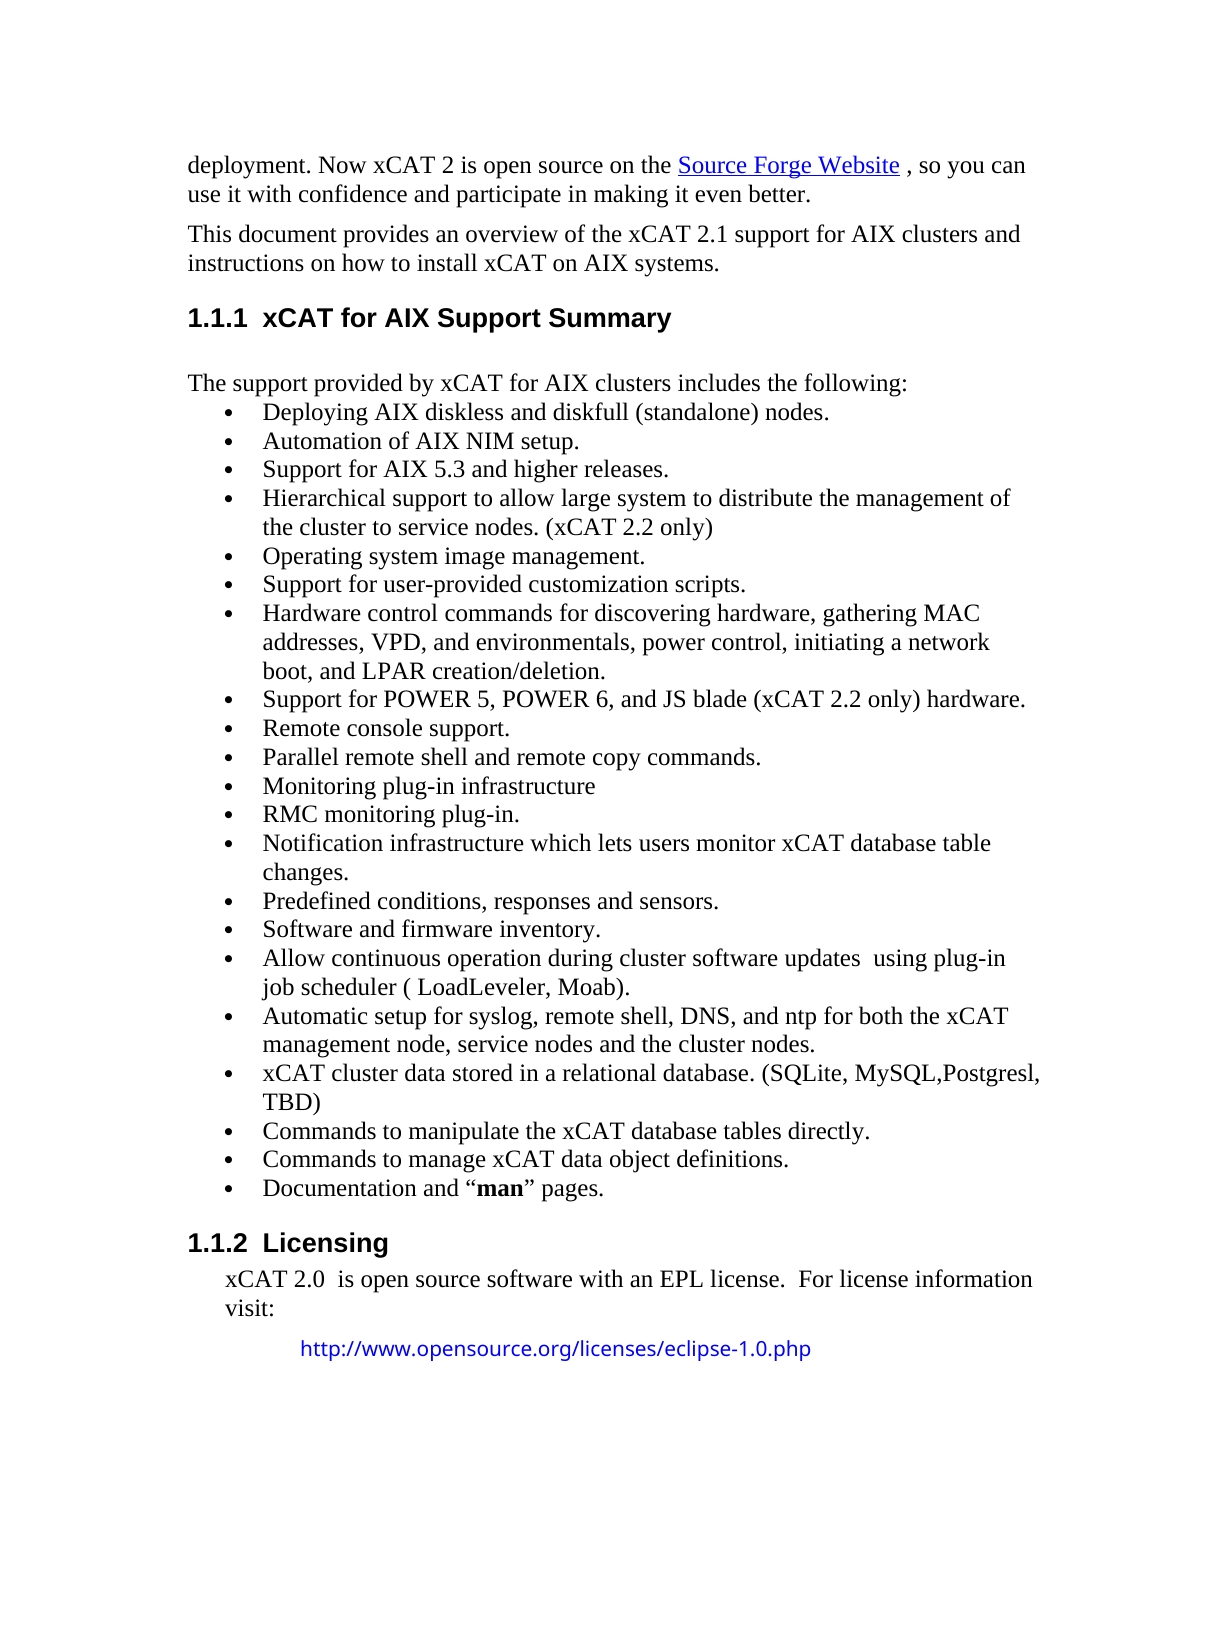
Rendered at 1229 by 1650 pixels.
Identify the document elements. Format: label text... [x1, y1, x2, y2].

list Operating system image management. [225, 541, 1041, 569]
list Parallel remote shell and remote copy commands. [225, 742, 1041, 771]
list Support for user-provided customization scripts. [225, 569, 1041, 598]
list Notification infrastructure which lets users monitor xCAT database table changes. [225, 828, 1041, 886]
list Automation of AIX NIM setup. [225, 426, 1041, 454]
list Remote console support. [225, 713, 1041, 742]
subtitle Licensing [187, 1227, 1041, 1258]
list Hardware control commands for discovering hardware, gathering MAC addresses, VPD, and environmentals, power control, initiating a network boot, and LPAR creation/deletion. [225, 598, 1041, 684]
text http://www.opensource.org/licenses/eclipse-1.0.php [187, 1334, 1041, 1363]
list Predefined conditions, responses and sensors. [225, 886, 1041, 914]
list Support for POWER 5, POWER 6, and JS blade (xCAT 2.2 only) hardware. [225, 684, 1041, 713]
list Monitoring plug-in infrastructure [225, 771, 1041, 799]
text This document provides an overview of the xCAT 2.1 support for AIX clusters and instructions on how to install xCAT on AIX systems. [187, 219, 1041, 277]
list Deploying AIX diskless and diskfull (standalone) nodes. [225, 397, 1041, 426]
subtitle xCAT for AIX Support Summary [187, 302, 1041, 333]
list RMC monitoring plug-in. [225, 799, 1041, 828]
list Software and firmware inventory. [225, 914, 1041, 943]
list Automatic setup for syslog, remote shell, DNS, and ntp for both the xCAT management node, service nodes and the cluster nodes. [225, 1001, 1041, 1058]
list xCAT cluster data stored in a relational database. (SQLite, MySQL,Postgresl, TBD) [225, 1058, 1041, 1116]
text deployment. Now xCAT 2 is open source on the Source Forge Website , so you can use it with confidence and participate in making it even better. [187, 150, 1041, 207]
list Allow continuous operation during cluster software updates using plug-in job scheduler ( LoadLeveler, Moab). [225, 943, 1041, 1001]
list Hierarchical support to allow large system to distribute the management of the cluster to service nodes. (xCAT 2.2 only) [225, 483, 1041, 541]
list Commands to manage xCAT data object definitions. [225, 1144, 1041, 1173]
list Documentation and “man” pages. [225, 1173, 1041, 1202]
list Commands to manipulate the xCAT database tables directly. [225, 1116, 1041, 1144]
text The support provided by xCAT for AIX clusters includes the following: [187, 368, 1041, 397]
text xCAT 2.0 is open source software with an EPL license. For license information visit: [225, 1264, 1041, 1322]
list Support for AIX 5.3 and higher releases. [225, 454, 1041, 483]
